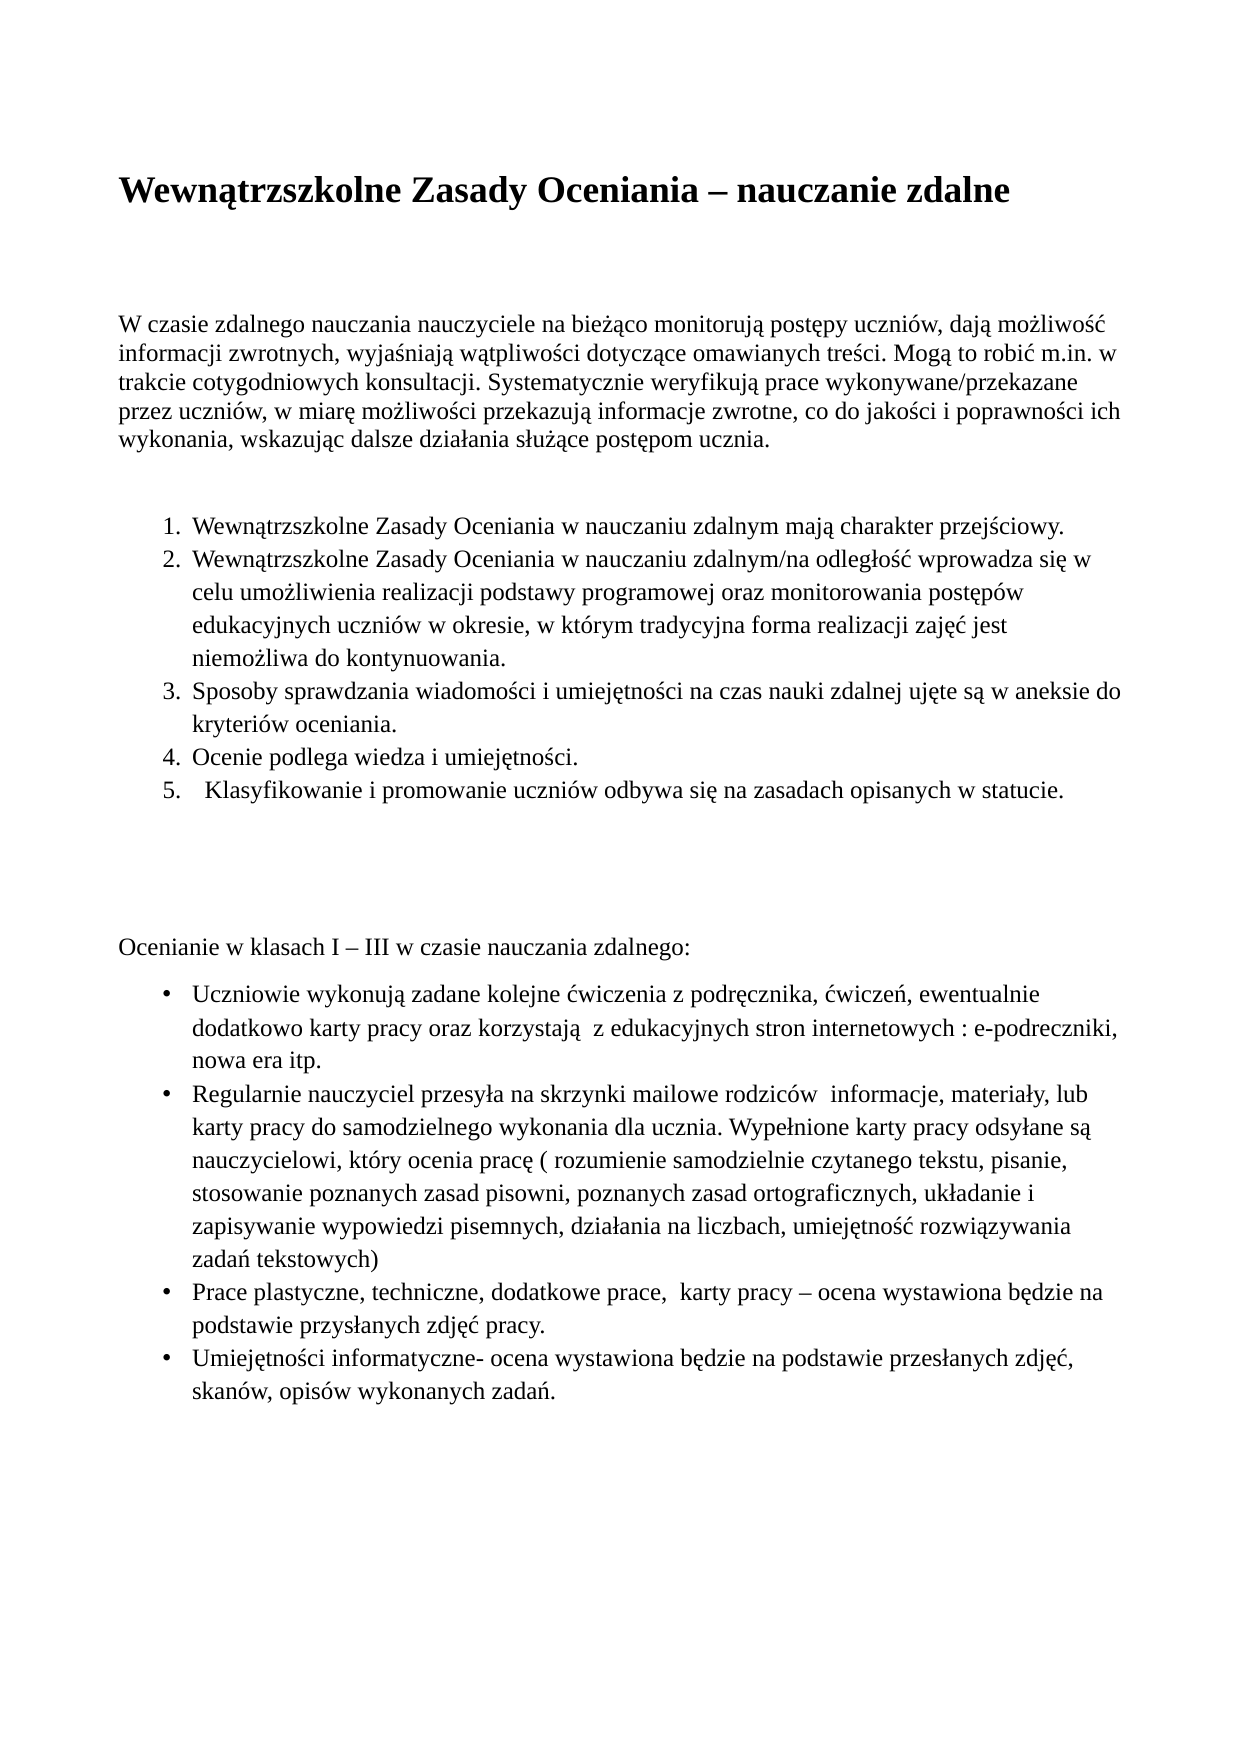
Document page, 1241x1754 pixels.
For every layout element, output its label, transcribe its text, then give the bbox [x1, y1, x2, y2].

list Prace plastyczne, techniczne, dodatkowe prace, karty pracy – ocena wystawiona będzie na podstawie przysłanych zdjęć pracy. [162, 1277, 1122, 1338]
list Wewnątrzszkolne Zasady Oceniania w nauczaniu zdalnym/na odległość wprowadza się w celu umożliwienia realizacji podstawy programowej oraz monitorowania postępów edukacyjnych uczniów w okresie, w którym tradycyjna forma realizacji zajęć jest niemożliwa do kontynuowania. [162, 544, 1122, 672]
text Ocenianie w klasach I – III w czasie nauczania zdalnego: [118, 932, 1122, 961]
list Uczniowie wykonują zadane kolejne ćwiczenia z podręcznika, ćwiczeń, ewentualnie dodatkowo karty pracy oraz korzystają z edukacyjnych stron internetowych : e-podreczniki, nowa era itp. [162, 979, 1122, 1074]
list Umiejętności informatyczne- ocena wystawiona będzie na podstawie przesłanych zdjęć, skanów, opisów wykonanych zadań. [162, 1343, 1122, 1404]
text W czasie zdalnego nauczania nauczyciele na bieżąco monitorują postępy uczniów, dają możliwość informacji zwrotnych, wyjaśniają wątpliwości dotyczące omawianych treści. Mogą to robić m.in. w trakcie cotygodniowych konsultacji. Systematycznie weryfikują prace wykonywane/przekazane przez uczniów, w miarę możliwości przekazują informacje zwrotne, co do jakości i poprawności ich wykonania, wskazując dalsze działania służące postępom ucznia. [118, 309, 1122, 453]
list Ocenie podlega wiedza i umiejętności. [162, 742, 1122, 771]
list Sposoby sprawdzania wiadomości i umiejętności na czas nauki zdalnej ujęte są w aneksie do kryteriów oceniania. [162, 676, 1122, 738]
list Wewnątrzszkolne Zasady Oceniania w nauczaniu zdalnym mają charakter przejściowy. [162, 511, 1122, 539]
list Regularnie nauczyciel przesyła na skrzynki mailowe rodziców informacje, materiały, lub karty pracy do samodzielnego wykonania dla ucznia. Wypełnione karty pracy odsyłane są nauczycielowi, który ocenia pracę ( rozumienie samodzielnie czytanego tekstu, pisanie, stosowanie poznanych zasad pisowni, poznanych zasad ortograficznych, układanie i zapisywanie wypowiedzi pisemnych, działania na liczbach, umiejętność rozwiązywania zadań tekstowych) [162, 1079, 1122, 1272]
list Klasyfikowanie i promowanie uczniów odbywa się na zasadach opisanych w statucie. [162, 775, 1122, 804]
subtitle Wewnątrzszkolne Zasady Oceniania – nauczanie zdalne [118, 168, 1122, 211]
